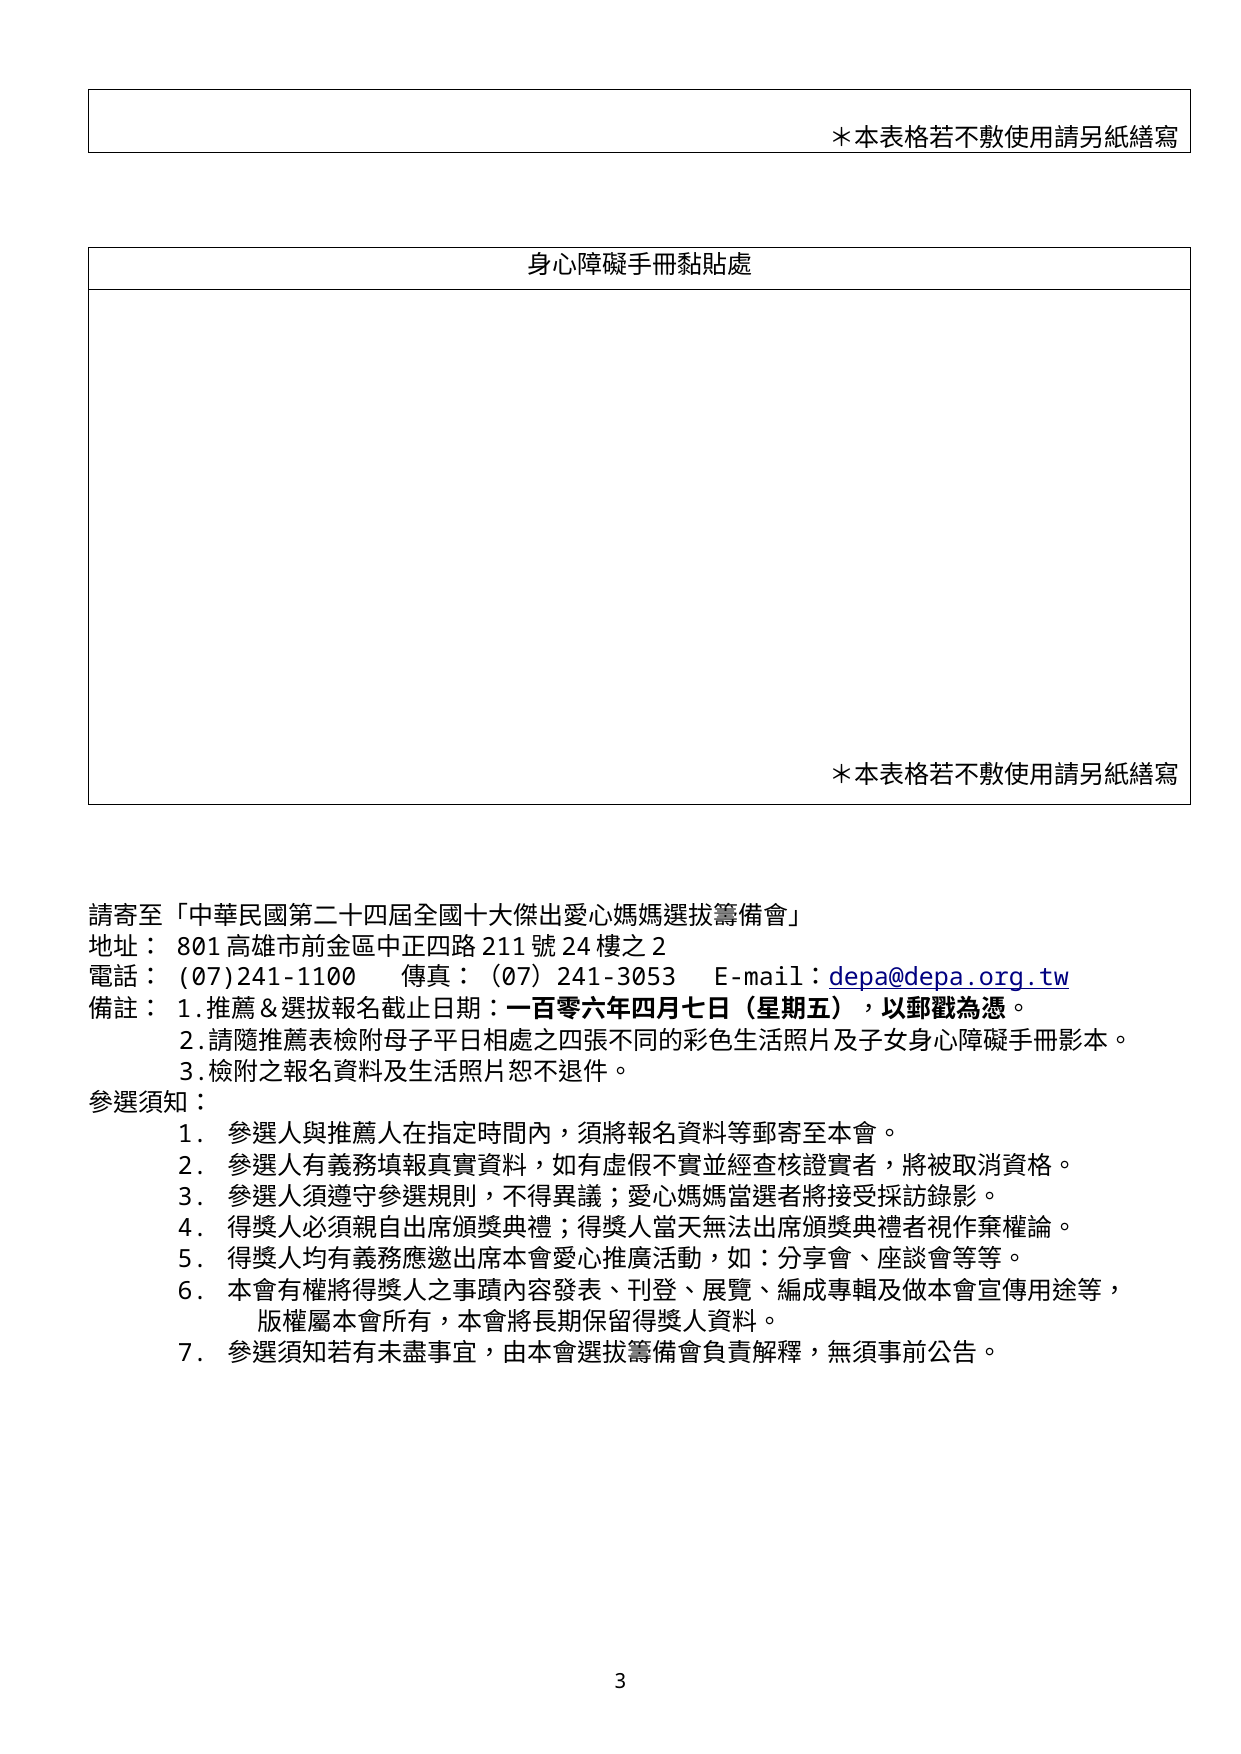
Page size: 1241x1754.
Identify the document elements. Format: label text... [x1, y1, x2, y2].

text 備註： 1.推薦＆選拔報名截止日期：一百零六年四月七日（星期五），以郵戳為憑。 [89, 993, 1152, 1024]
text 參選須知： [89, 1087, 1152, 1118]
list 參選人有義務填報真實資料，如有虛假不實並經查核證實者，將被取消資格。 [177, 1149, 1152, 1180]
text 請寄至「中華民國第二十四屆全國十大傑出愛心媽媽選拔籌備會」 [89, 899, 1152, 930]
list 參選人須遵守參選規則，不得異議；愛心媽媽當選者將接受採訪錄影。 [177, 1180, 1152, 1212]
list 得獎人均有義務應邀出席本會愛心推廣活動，如：分享會、座談會等等。 [177, 1243, 1152, 1274]
list 得獎人必須親自出席頒獎典禮；得獎人當天無法出席頒獎典禮者視作棄權論。 [177, 1212, 1152, 1243]
table_header 身心障礙手冊黏貼處 [89, 248, 1190, 288]
list 參選人與推薦人在指定時間內，須將報名資料等郵寄至本會。 [177, 1118, 1152, 1149]
list 參選須知若有未盡事宜，由本會選拔籌備會負責解釋，無須事前公告。 [177, 1337, 1152, 1368]
text 電話： (07)241-1100 傳真：（07）241-3053 E-mail：depa@depa.org.tw [89, 962, 1152, 993]
table_cell ＊本表格若不敷使用請另紙繕寫 [89, 90, 1190, 152]
text 備註：2.請隨推薦表檢附母子平日相處之四張不同的彩色生活照片及子女身心障礙手冊影本。 [89, 1024, 1152, 1055]
list 本會有權將得獎人之事蹟內容發表、刊登、展覽、編成專輯及做本會宣傳用途等，版權屬本會所有，本會將長期保留得獎人資料。 [177, 1274, 1152, 1337]
text 備註：3.檢附之報名資料及生活照片恕不退件。 [89, 1055, 1152, 1087]
table_cell ＊本表格若不敷使用請另紙繕寫 [89, 290, 1190, 804]
text 地址： 801高雄市前金區中正四路211號24樓之2 [89, 930, 1152, 962]
